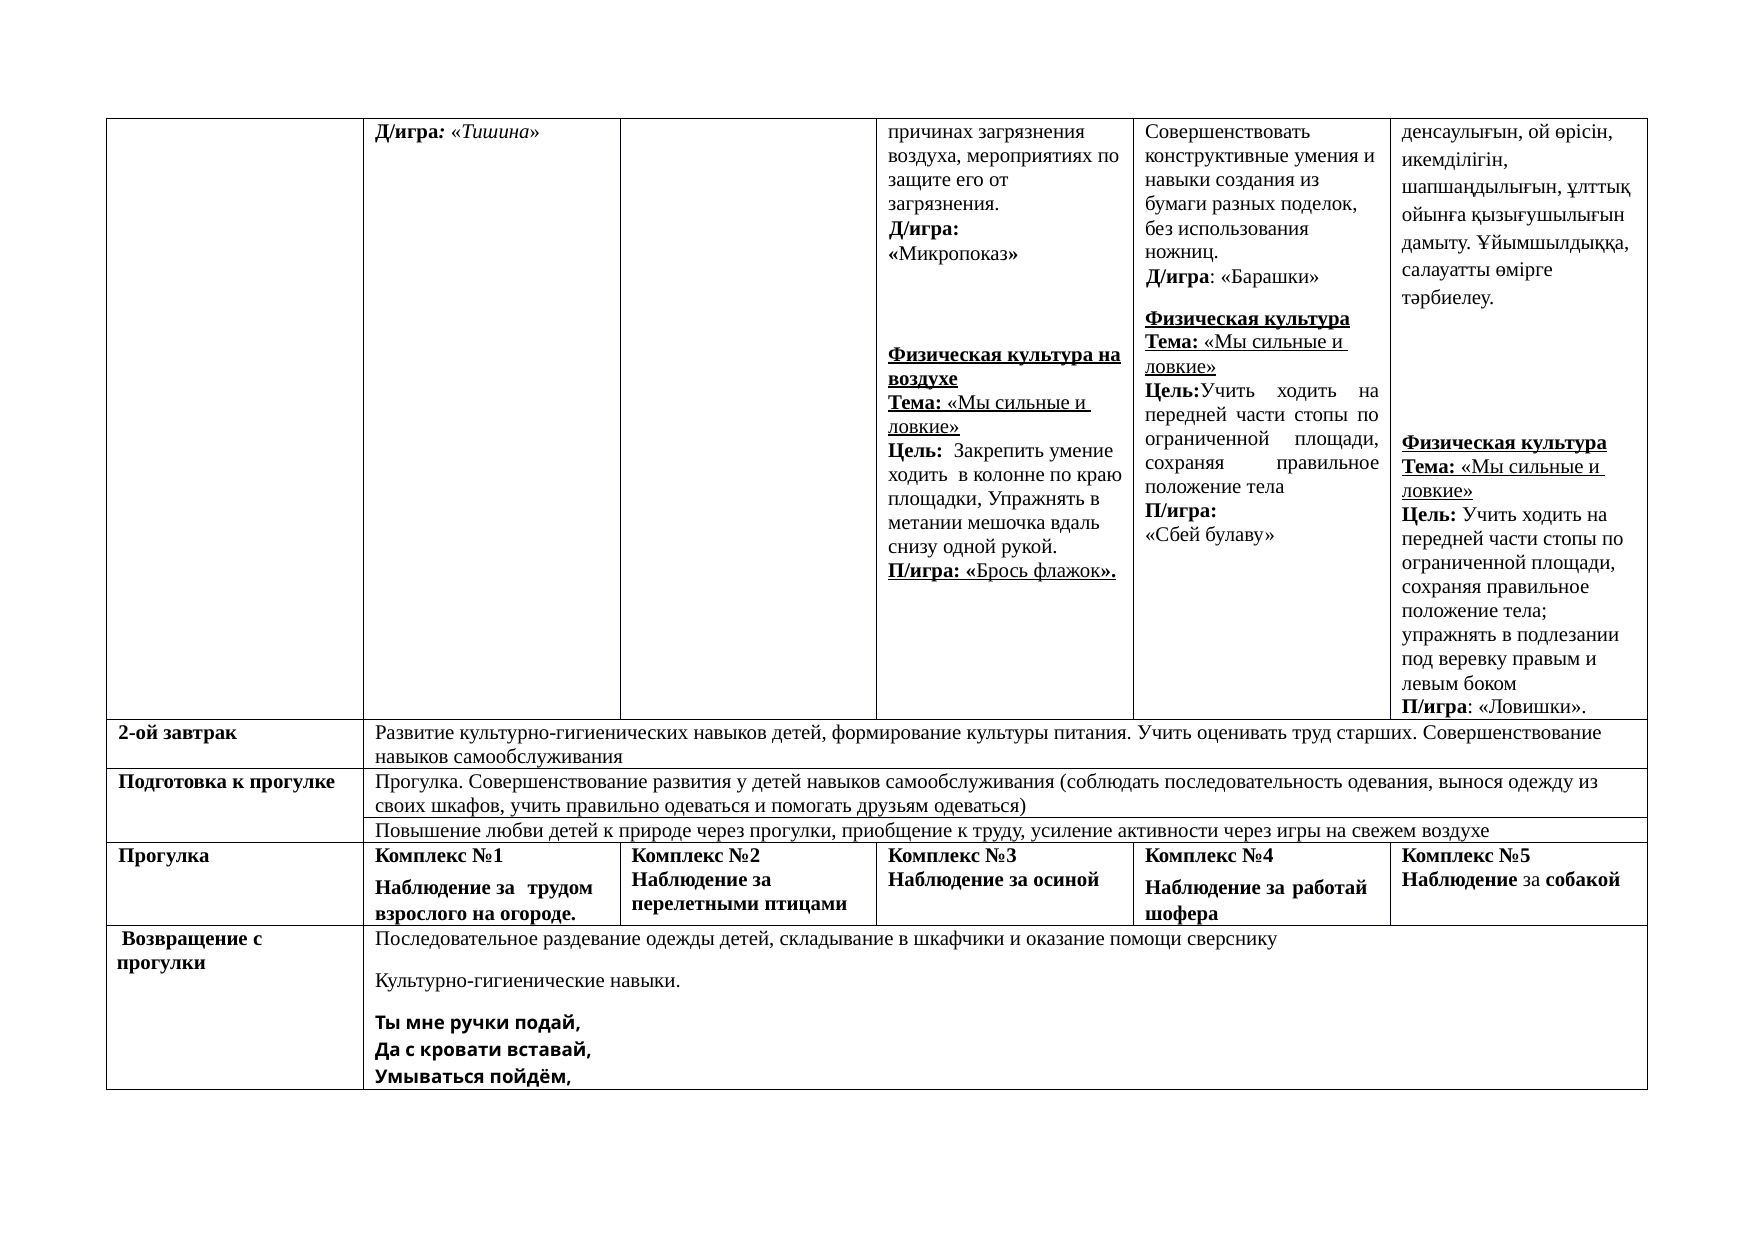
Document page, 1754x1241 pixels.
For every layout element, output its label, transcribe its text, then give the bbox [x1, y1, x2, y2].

table_cell денсаулығын, ой өрісін, икемділігін, шапшаңдылығын, ұлттық ойынға қызығушылығын дамыту. Ұйымшылдыққа, салауатты өмірге тәрбиелеу. Физическая культура Тема: «Мы сильные и ловкие» Цель: Учить ходить на передней части стопы по ограниченной площади, сохраняя правильное положение тела; упражнять в подлезании под веревку правым и левым боком П/игра: «Ловишки». [1391, 119, 1647, 718]
table_cell Д/игра: «Тишина» [364, 119, 620, 718]
table_cell Комплекс №2 Наблюдение за перелетными птицами [621, 843, 876, 925]
table_cell Развитие культурно-гигиенических навыков детей, формирование культуры питания. Учить оценивать труд старших. Совершенствование навыков самообслуживания [364, 720, 1647, 768]
table_cell [621, 119, 876, 718]
table_cell Комплекс №5 Наблюдение за собакой [1391, 843, 1647, 925]
table_cell причинах загрязнения воздуха, мероприятиях по защите его от загрязнения. Д/игра: «Микропоказ» Физическая культура на воздухе Тема: «Мы сильные и ловкие» Цель: Закрепить умение ходить в колонне по краю площадки, Упражнять в метании мешочка вдаль снизу одной рукой. П/игра: «Брось флажок». [877, 119, 1133, 718]
table_cell Комплекс №4 Наблюдение за работай шофера [1134, 843, 1390, 925]
table_cell 2-ой завтрак [107, 720, 363, 768]
table_cell Возвращение с прогулки [107, 926, 363, 1088]
table_cell Совершенствовать конструктивные умения и навыки создания из бумаги разных поделок, без использования ножниц. Д/игра: «Барашки» Физическая культура Тема: «Мы сильные и ловкие» Цель:Учить ходить на передней части стопы по ограниченной площади, сохраняя правильное положение тела П/игра: «Сбей булаву» [1134, 119, 1390, 718]
table_cell Комплекс №1 Наблюдение за трудом взрослого на огороде. [364, 843, 620, 925]
table_cell [107, 119, 363, 718]
table_cell Последовательное раздевание одежды детей, складывание в шкафчики и оказание помощи сверснику Культурно-гигиенические навыки. Ты мне ручки подай, Да с кровати вставай, Умываться пойдём, [364, 926, 1647, 1088]
table_cell Прогулка. Совершенствование развития у детей навыков самообслуживания (соблюдать последовательность одевания, вынося одежду из своих шкафов, учить правильно одеваться и помогать друзьям одеваться) [364, 769, 1647, 817]
table_cell Прогулка [107, 843, 363, 925]
table_cell Подготовка к прогулке [107, 769, 363, 842]
table_cell Комплекс №3 Наблюдение за осиной [877, 843, 1133, 925]
table_cell Повышение любви детей к природе через прогулки, приобщение к труду, усиление активности через игры на свежем воздухе [364, 818, 1647, 842]
